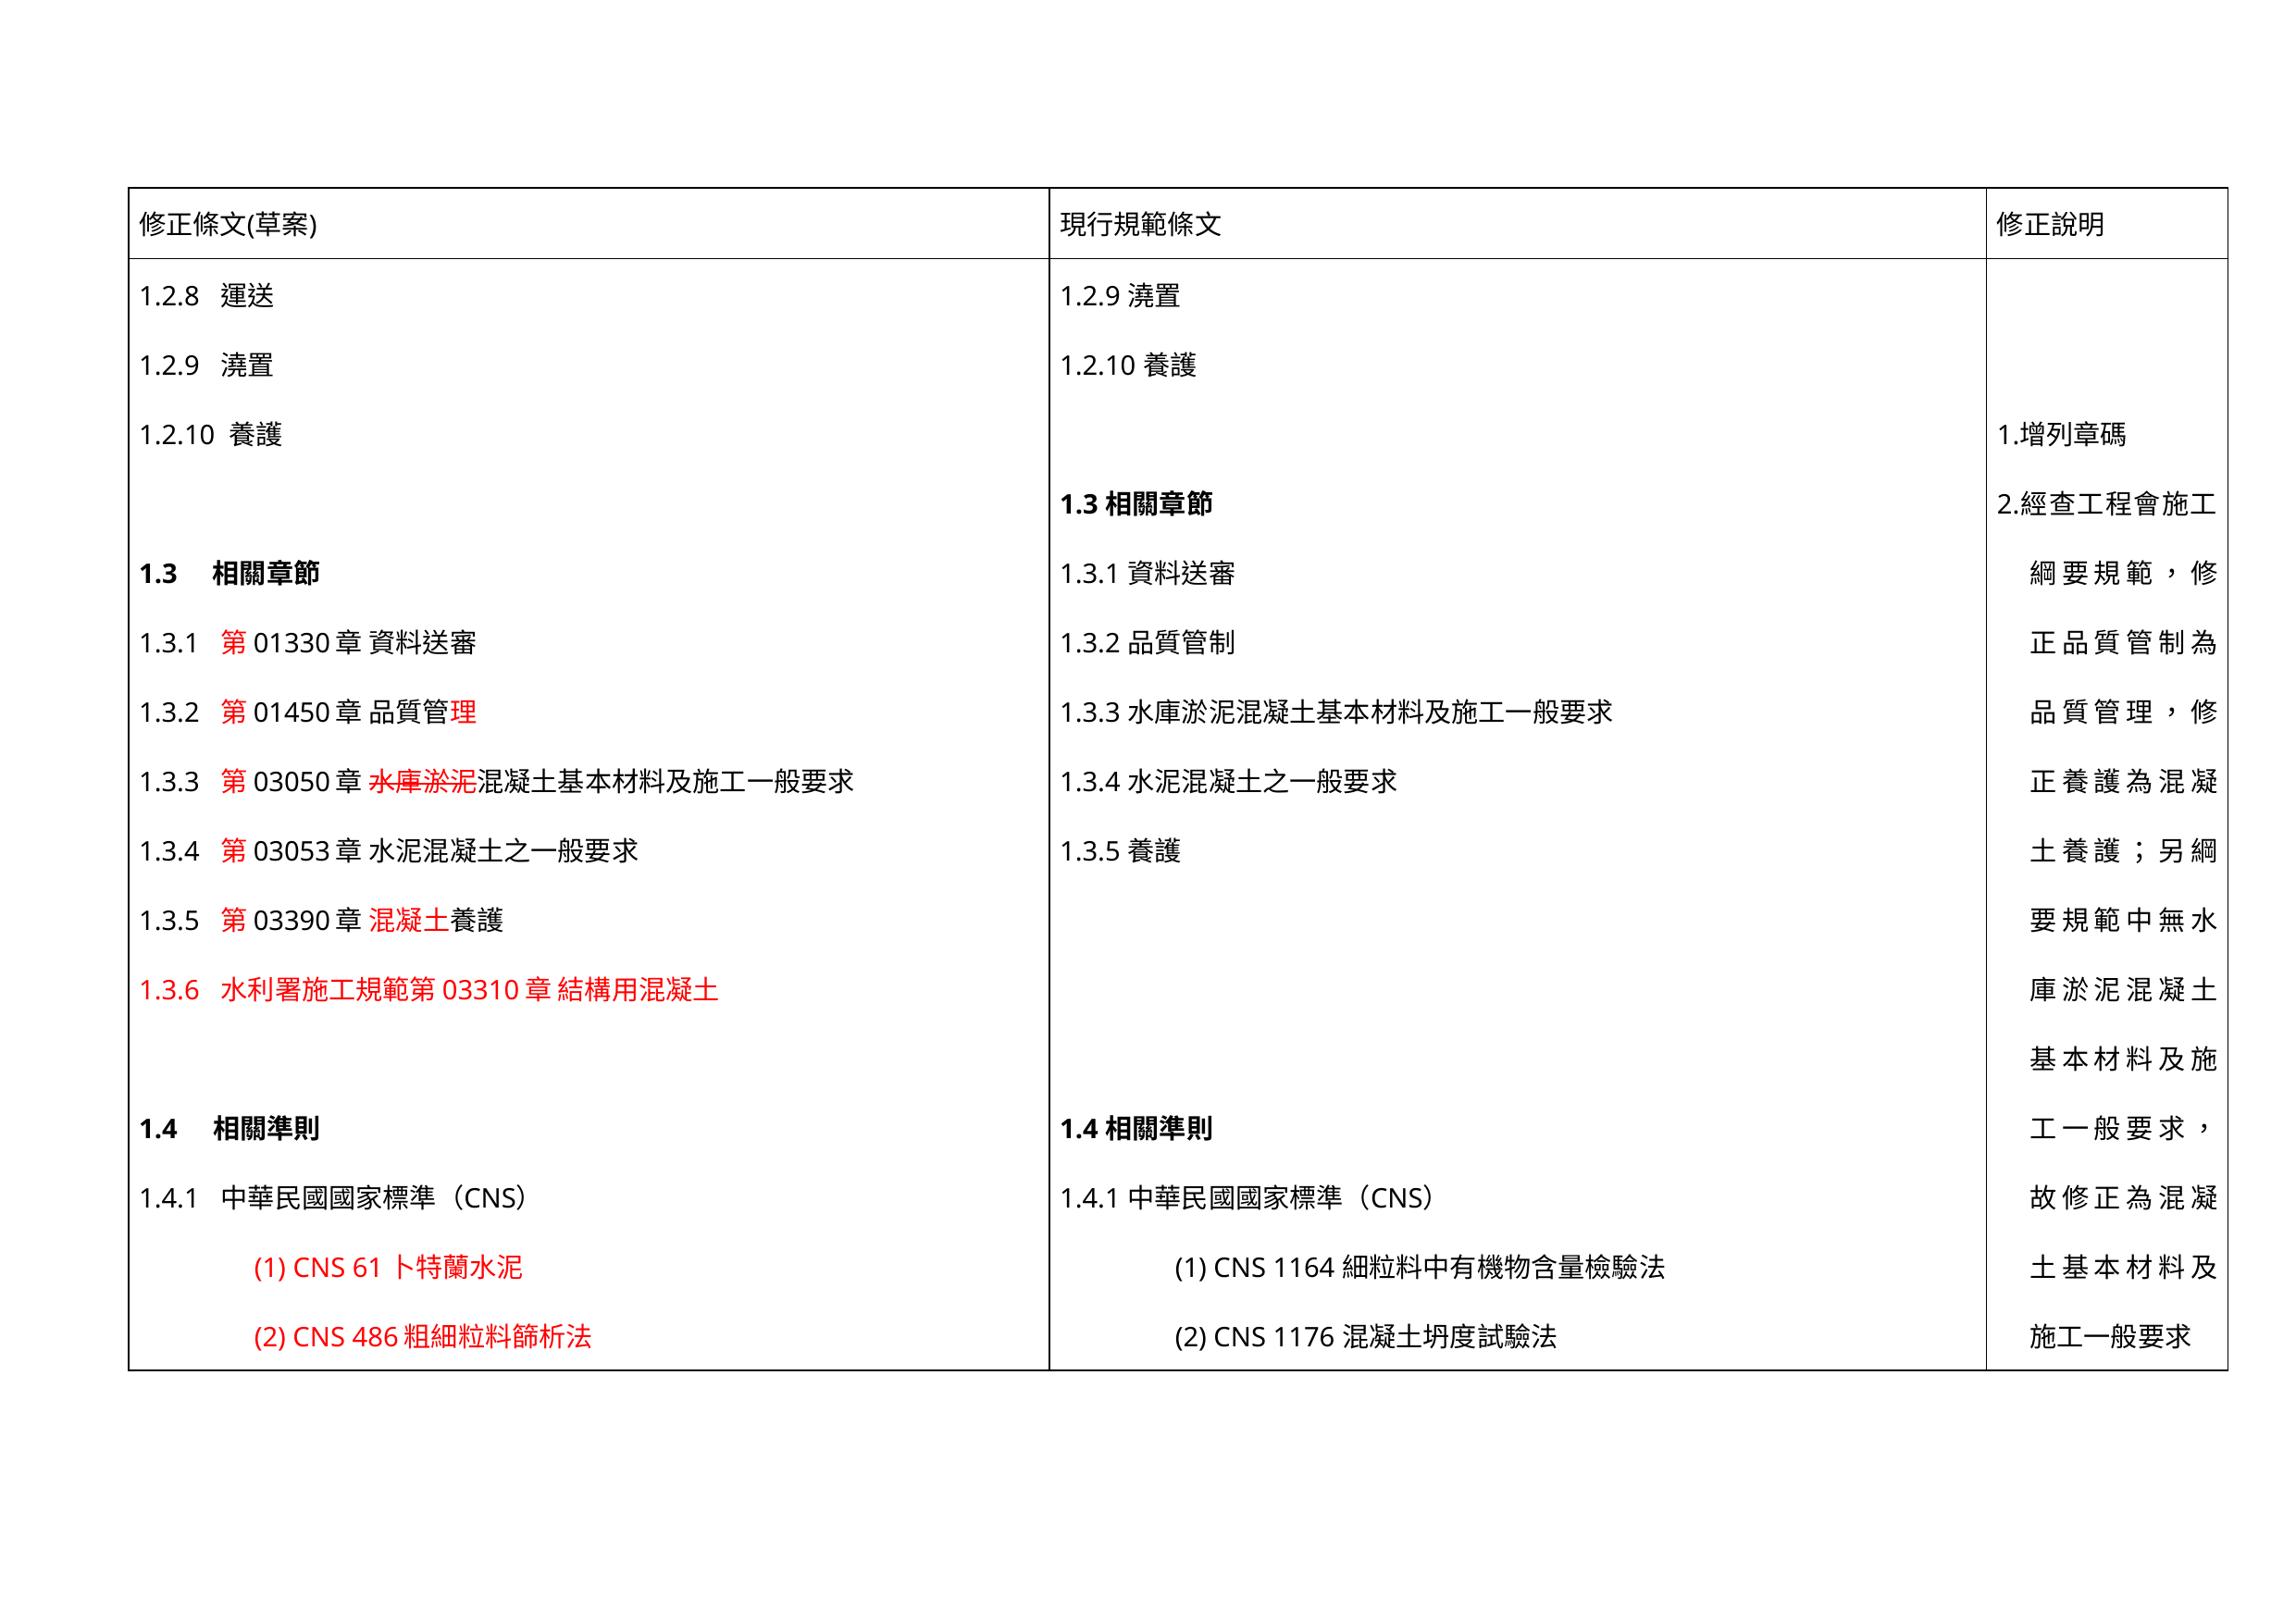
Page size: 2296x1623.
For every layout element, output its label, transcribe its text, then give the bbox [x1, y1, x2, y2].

table_cell 1.2.8 運送 1.2.9 澆置 1.2.10 養護 1.3 相關章節 1.3.1 第01330章 資料送審 1.3.2 第01450章 品質管理 1.3.3 第03050章 水庫淤泥混凝土基本材料及施工一般要求 1.3.4 第03053章 水泥混凝土之一般要求 1.3.5 第03390章 混凝土養護 1.3.6 水利署施工規範第03310章 結構用混凝土 1.4 相關準則 1.4.1 中華民國國家標準（CNS） (1) CNS 61卜特蘭水泥 (2) CNS 486粗細粒料篩析法 [130, 259, 1049, 1369]
table_cell 增列預鑄混凝土製品等設計參考 1.增列章碼 2.經查工程會施工綱要規範，修正品質管制為品質管理，修正養護為混凝土養護；另綱要規範中無水庫淤泥混凝土基本材料及施工一般要求，故修正為混凝土基本材料及施工一般要求 3.增列本署施工規範第03310章、 CNS相關規定 土壤污染管制標準修正為營建剩餘土石方處理方案 增訂配比設計提送相關規定 明定工程司為監造工程司 圓柱試體辦理齡期依CNS1232修正(本項為配比設計階段,工程執行中依3.5.2辦理)。 1.明定工程司為監造工程司 2.修正文字 3.工程司修正為執行機關 1.參照本署施工規範第03310章結構用混凝土增列1.5.3，配比設計相關規定另依會議決議增列i、j項。 2.調整編碼。 1.施工及品質計畫回歸三級品管，於規範中刪除。 2.調整編號 3.刪除原案1.6.7 1.修正原案拌和材料檢驗紀錄為送貨單。 2.刪除原案1.6.3之(7)、(8)、(9)項。 依會議結論將本款移至3.1.1 參照本署施工規範第03310章結構用混凝土增列水庫淤泥混凝土規格說明 修正表一之性質要求，坍度許可差依CNS 1176新版修訂、抗壓強度依常用者修訂 刪除原案表二並依據本署委託中興大學辦理之配比研究成果，增列6座水庫淤泥混凝土之建議配比設計，詳如附件四. 刪除水泥使用下限並修正淤泥替代率 依會議結論修除2.1.2之(1)、(2)、(4)項；修正原案(3)為(1)並依1.5.3增列(2) 依據本署施工規範第03310章結構用混凝土增列2.1.3款「水泥」 依據本署施工規範第03310章結構用混凝土增列「粒料」 依據本署施工規範第03310章結構用混凝土增列「水」 依據本署施工規範第03310章結構用混凝土修正「化學摻料」 修正原案工程司為監造單位 依據本署施工規範第3310章結構用混凝土修正「礦物摻料」 增列2.1.8款「纖維材料」相關規定 增列工地拌和之相關規定 依據CNS3090目前規定修正氯離子含量上限值 原案承包商修正為廠商以統一規範用語 原案工程司明訂為監造工程司 1.依會議結論將原案1.7.1移至3.1.1。 2.得參考本署近期水庫淤泥取樣方式，以抗拉強度60KN/M(以上)正向透水率0.1 l/sec(以上)、表觀開孔徑300μm(以下)之太空袋裝載，含水量約50%以下尚可防漏。 3.調整編號 增列淤泥原狀拌和方式 修正原案表號，表四修訂為表三 依據修正之3.1.2，修正原案1分鐘為90秒 修正文字 依據工程會施工綱要規範「第3050章混凝土基本材料及施工一般要求」增列完成澆置時間超過90分鐘者，如有添加相關緩凝劑得經監造同意後使用 修正原案養護之依據為本署施工規範 原案編號誤植，修正編號 原案檢驗修正為檢(試)驗 原案檢驗修正為檢(試)驗 原案會同辦理工作依本署監造注意事項規定修正 原案3.4.5(1)(2)刪除，並依本署施工規範第3310章結構混凝土修正檢(試)驗項目，如表四 經查本署施工規範第3310章結構用混凝土，無原案3.4.7之規定，為有標準一致性，原案3.4.7刪除 依本署施工規範第3310章結構用混凝土增列餘數之規定 依本署施工規範第3310章結構用混凝土修正原案圓柱試體取樣個數 有關簽名貼紙部分依會議討論共識刪除 依本署施工規範第3310章結構用混凝土增列試體養護相關規定 依會議結論刪除原案3.5.2(4)並修正原案3.5.2(5)為(4)且增列材齡7天係依契約圖說規定辦理 1.增列原案材齡7天係依契約圖說規定辦理 2.為利標準一致性，依據本署施工規範第3310章結構用混凝土修訂原案3.5.3之不合格處理規定，並將原案3.5.3(2)之第二項增列並修正為3.5.3(3) 不合格之處理罰款比例，本署施工規範3310章結構用混凝土及原案原為50%，考量本規範現於推廣階段，故罰款比例暫降低為10%，後續視推廣情形調整 原案3.5.3(3)於修正後3.5.3(3)之表格中已有相關規定，故刪除。 原案品質評估處理標準之規定依據本署施工規範第3310章結構用混凝土修訂 1.原案B罰款百分比依據本署施工規範第3310章結構用混凝土修訂 2.原案C未依照規定製作圓柱試體之罰則依據本署施工規範第3310章結構用混凝土修訂 參採中水局會中建議將變異係數標準值上修為20%，然本案為推廣階段，雖提高標準，但目的使監造單位與廠商提早發現產品變異問題，可即時因應調整製程提升品管；爰刪除原案變異係數過大罰款之規定。 原案依據本署施工規範第3310章結構用混凝土修訂 原案鑽心試體取樣頻率依據本署施工規範第3310章結構用混凝土修訂 明定原案工程司為監造工程司 鑽心試體檢驗標準依據本署施工規範第3310章結構用混凝土修訂 依據本署施工規範第3310章結構用混凝土增列鑽心試體得申請再驗程序 經查本署施工規範第3310章結構用混凝土無本項規定，為求標準一致性，刪除原案本項 調整部分文字 原案應拆重作之混凝土相關規定依本署契約附錄2規定辦理 拆除重作之工期核算於本署工程工期核算注意事項已有相關規定，原案本項刪除 原案3.6.4依本署施工規範第3310章結構用混凝土修正並調整為3.6.3 原案計量計價依本署施工規範第3310章修正 增列4.2.3款，係依工程會109.4.20工程管字第10900066941號函及署109.5.15經水工字第10905199560號函示，說明本案配比設計得由混凝土供應商自行辦理，惟機關如有需求得要求配比設計由TAF實驗室辦理並覈實編列相關設計費用 原案附件一、二、三及五依依本署施工規範第3310章結構用混凝土修正，另增列附件四，詳如附件修正對照表 [1987, 259, 2228, 1369]
table_header 修正條文(草案) [130, 189, 1049, 257]
table_header 修正說明 [1987, 189, 2228, 257]
table_cell 1.2.9 澆置 1.2.10 養護 1.3 相關章節 1.3.1 資料送審 1.3.2 品質管制 1.3.3 水庫淤泥混凝土基本材料及施工一般要求 1.3.4 水泥混凝土之一般要求 1.3.5 養護 1.4 相關準則 1.4.1 中華民國國家標準（CNS） (1) CNS 1164 細粒料中有機物含量檢驗法 (2) CNS 1176 混凝土坍度試驗法 [1050, 259, 1986, 1369]
table_header 現行規範條文 [1050, 189, 1986, 257]
